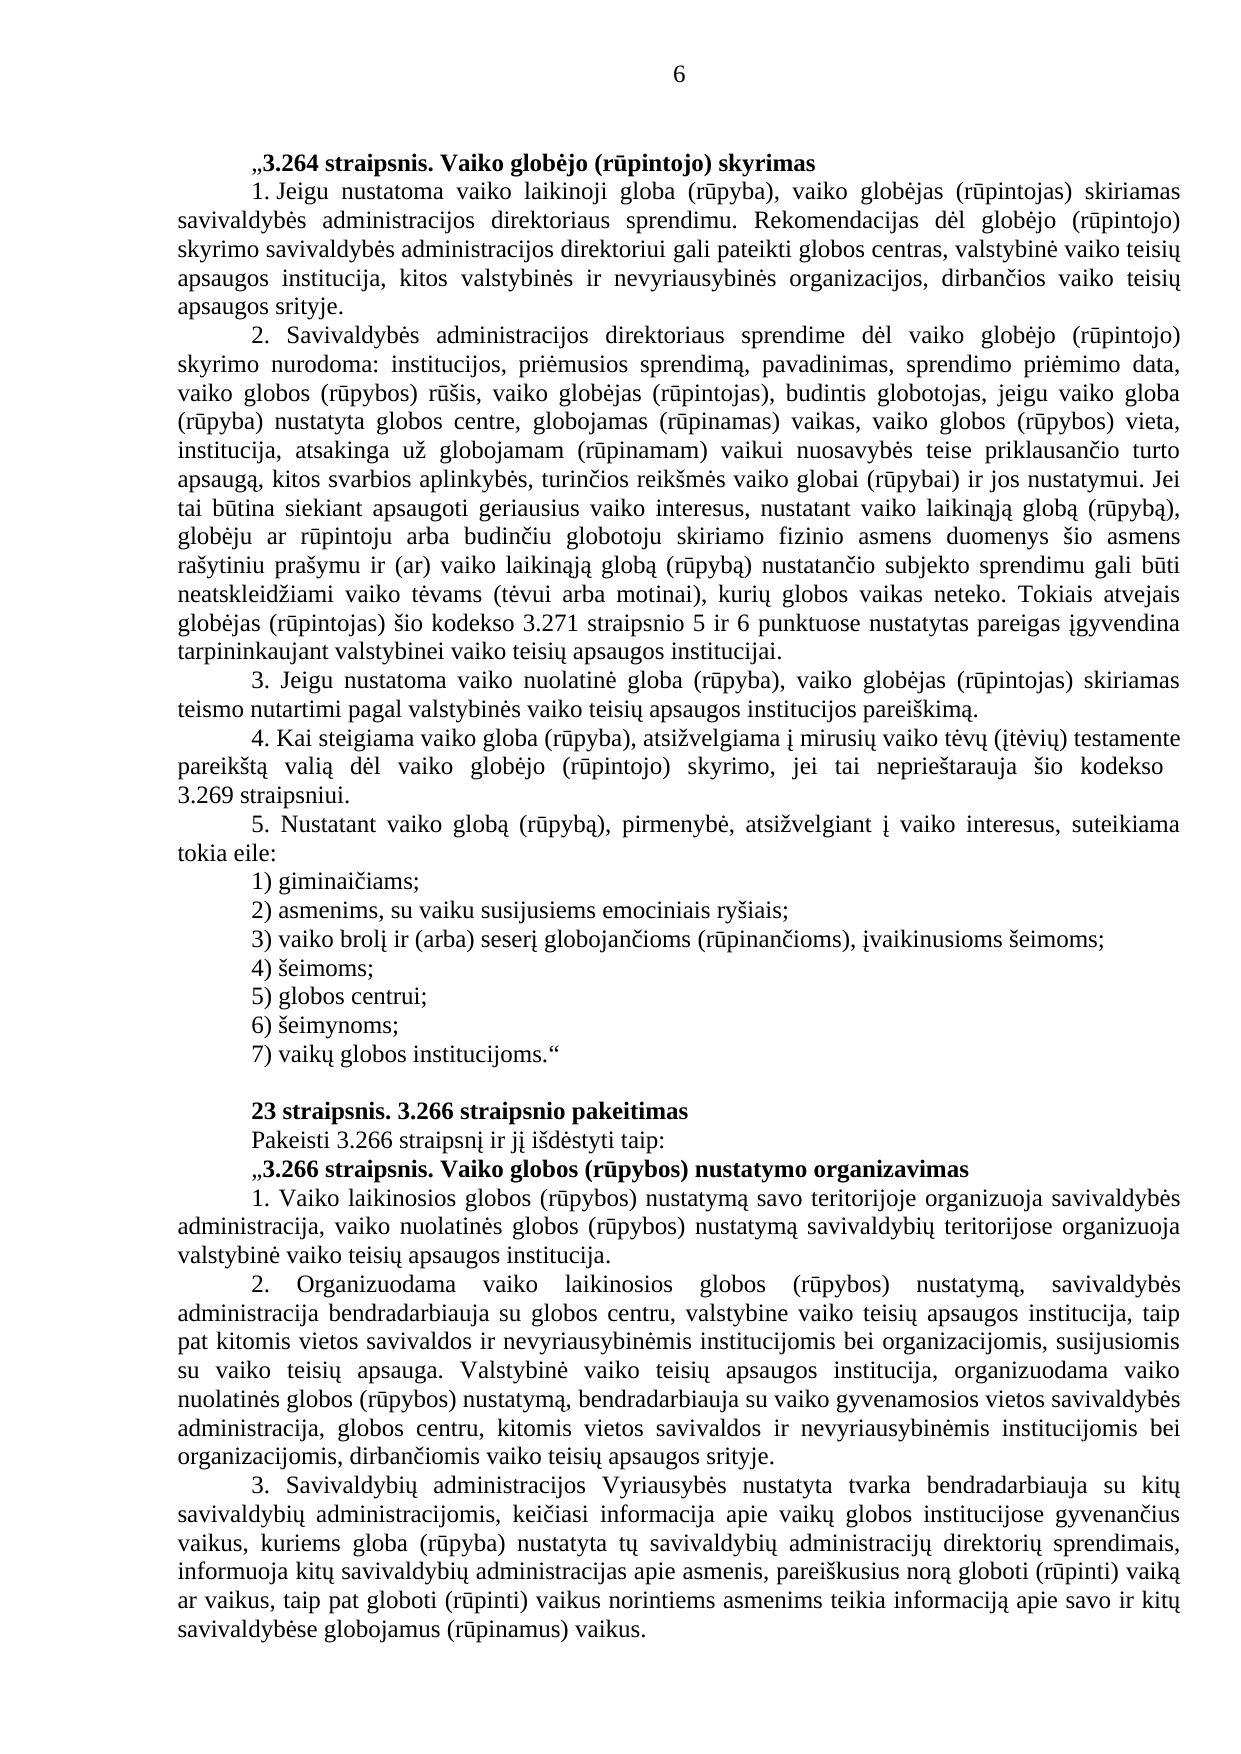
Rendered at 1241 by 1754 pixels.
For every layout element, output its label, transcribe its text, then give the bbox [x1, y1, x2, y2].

text 3) vaiko brolį ir (arba) seserį globojančioms (rūpinančioms), įvaikinusioms šeimoms; [177, 924, 1181, 953]
text 2) asmenims, su vaiku susijusiems emociniais ryšiais; [177, 895, 1181, 924]
text 2. Organizuodama vaiko laikinosios globos (rūpybos) nustatymą, savivaldybės administracija bendradarbiauja su globos centru, valstybine vaiko teisių apsaugos institucija, taip pat kitomis vietos savivaldos ir nevyriausybinėmis institucijomis bei organizacijomis, susijusiomis su vaiko teisių apsauga. Valstybinė vaiko teisių apsaugos institucija, organizuodama vaiko nuolatinės globos (rūpybos) nustatymą, bendradarbiauja su vaiko gyvenamosios vietos savivaldybės administracija, globos centru, kitomis vietos savivaldos ir nevyriausybinėmis institucijomis bei organizacijomis, dirbančiomis vaiko teisių apsaugos srityje. [177, 1269, 1181, 1470]
text 2. Savivaldybės administracijos direktoriaus sprendime dėl vaiko globėjo (rūpintojo) skyrimo nurodoma: institucijos, priėmusios sprendimą, pavadinimas, sprendimo priėmimo data, vaiko globos (rūpybos) rūšis, vaiko globėjas (rūpintojas), budintis globotojas, jeigu vaiko globa (rūpyba) nustatyta globos centre, globojamas (rūpinamas) vaikas, vaiko globos (rūpybos) vieta, institucija, atsakinga už globojamam (rūpinamam) vaikui nuosavybės teise priklausančio turto apsaugą, kitos svarbios aplinkybės, turinčios reikšmės vaiko globai (rūpybai) ir jos nustatymui. Jei tai būtina siekiant apsaugoti geriausius vaiko interesus, nustatant vaiko laikinąją globą (rūpybą), globėju ar rūpintoju arba budinčiu globotoju skiriamo fizinio asmens duomenys šio asmens rašytiniu prašymu ir (ar) vaiko laikinąją globą (rūpybą) nustatančio subjekto sprendimu gali būti neatskleidžiami vaiko tėvams (tėvui arba motinai), kurių globos vaikas neteko. Tokiais atvejais globėjas (rūpintojas) šio kodekso 3.271 straipsnio 5 ir 6 punktuose nustatytas pareigas įgyvendina tarpininkaujant valstybinei vaiko teisių apsaugos institucijai. [177, 320, 1181, 665]
text 1) giminaičiams; [177, 866, 1181, 895]
text Pakeisti 3.266 straipsnį ir jį išdėstyti taip: [177, 1125, 1181, 1154]
text 1. Vaiko laikinosios globos (rūpybos) nustatymą savo teritorijoje organizuoja savivaldybės administracija, vaiko nuolatinės globos (rūpybos) nustatymą savivaldybių teritorijose organizuoja valstybinė vaiko teisių apsaugos institucija. [177, 1183, 1181, 1269]
text 6) šeimynoms; [177, 1010, 1181, 1039]
text „3.266 straipsnis. Vaiko globos (rūpybos) nustatymo organizavimas [177, 1154, 1181, 1183]
text 23 straipsnis. 3.266 straipsnio pakeitimas [177, 1096, 1181, 1125]
text „3.264 straipsnis. Vaiko globėjo (rūpintojo) skyrimas [177, 148, 1181, 176]
text 5. Nustatant vaiko globą (rūpybą), pirmenybė, atsižvelgiant į vaiko interesus, suteikiama tokia eile: [177, 809, 1181, 866]
text 5) globos centrui; [177, 981, 1181, 1010]
text 3. Jeigu nustatoma vaiko nuolatinė globa (rūpyba), vaiko globėjas (rūpintojas) skiriamas teismo nutartimi pagal valstybinės vaiko teisių apsaugos institucijos pareiškimą. [177, 665, 1181, 723]
text 1. Jeigu nustatoma vaiko laikinoji globa (rūpyba), vaiko globėjas (rūpintojas) skiriamas savivaldybės administracijos direktoriaus sprendimu. Rekomendacijas dėl globėjo (rūpintojo) skyrimo savivaldybės administracijos direktoriui gali pateikti globos centras, valstybinė vaiko teisių apsaugos institucija, kitos valstybinės ir nevyriausybinės organizacijos, dirbančios vaiko teisių apsaugos srityje. [177, 176, 1181, 320]
text 4. Kai steigiama vaiko globa (rūpyba), atsižvelgiama į mirusių vaiko tėvų (įtėvių) testamente pareikštą valią dėl vaiko globėjo (rūpintojo) skyrimo, jei tai neprieštarauja šio kodekso 3.269 straipsniui. [177, 723, 1181, 809]
text 4) šeimoms; [177, 953, 1181, 981]
text 3. Savivaldybių administracijos Vyriausybės nustatyta tvarka bendradarbiauja su kitų savivaldybių administracijomis, keičiasi informacija apie vaikų globos institucijose gyvenančius vaikus, kuriems globa (rūpyba) nustatyta tų savivaldybių administracijų direktorių sprendimais, informuoja kitų savivaldybių administracijas apie asmenis, pareiškusius norą globoti (rūpinti) vaiką ar vaikus, taip pat globoti (rūpinti) vaikus norintiems asmenims teikia informaciją apie savo ir kitų savivaldybėse globojamus (rūpinamus) vaikus. [177, 1470, 1181, 1643]
text 7) vaikų globos institucijoms.“ [177, 1039, 1181, 1068]
